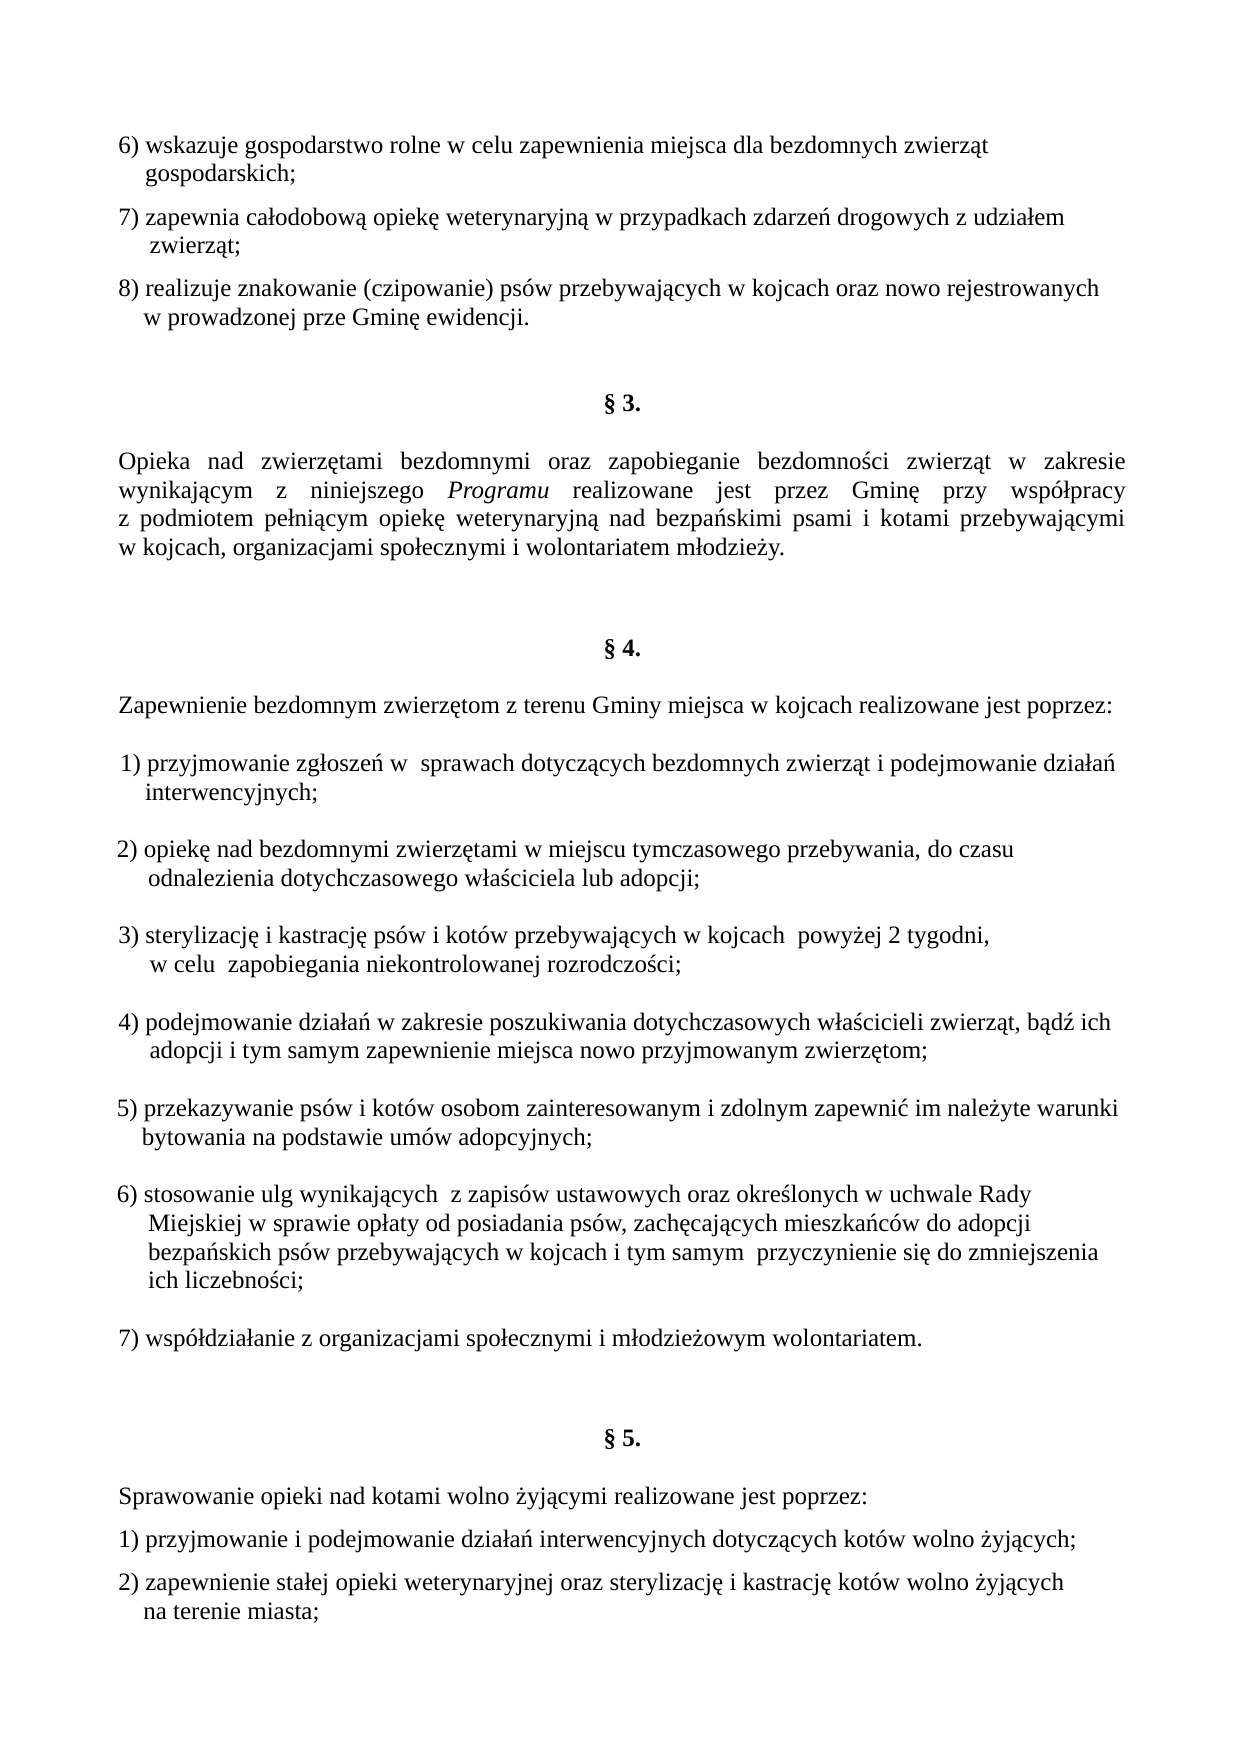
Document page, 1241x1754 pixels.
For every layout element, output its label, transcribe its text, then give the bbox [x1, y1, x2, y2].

list odnalezienia dotychczasowego właściciela lub adopcji; [117, 863, 1126, 892]
text 8) realizuje znakowanie (czipowanie) psów przebywających w kojcach oraz nowo rejestrowanych [118, 273, 1126, 302]
text Zapewnienie bezdomnym zwierzętom z terenu Gminy miejsca w kojcach realizowane jest poprzez: [118, 690, 1126, 719]
text 3) sterylizację i kastrację psów i kotów przebywających w kojcach powyżej 2 tygodni, [118, 920, 1126, 949]
list 6) stosowanie ulg wynikających z zapisów ustawowych oraz określonych w uchwale Rady [117, 1179, 1126, 1208]
text w celu zapobiegania niekontrolowanej rozrodczości; [118, 949, 1126, 978]
list 5) przekazywanie psów i kotów osobom zainteresowanym i zdolnym zapewnić im należyte warunki [117, 1093, 1126, 1122]
text § 3. [118, 388, 1126, 417]
list Miejskiej w sprawie opłaty od posiadania psów, zachęcających mieszkańców do adopcji [117, 1208, 1126, 1237]
list 2) zapewnienie stałej opieki weterynaryjnej oraz sterylizację i kastrację kotów wolno żyjących [118, 1567, 1126, 1596]
list interwencyjnych; [93, 777, 1126, 805]
text 7) współdziałanie z organizacjami społecznymi i młodzieżowym wolontariatem. [118, 1323, 1126, 1352]
list ich liczebności; [117, 1265, 1126, 1294]
text Opieka nad zwierzętami bezdomnymi oraz zapobieganie bezdomności zwierząt w zakresie wynikającym z niniejszego Programu realizowane jest przez Gminę przy współpracy z podmiotem pełniącym opiekę weterynaryjną nad bezpańskimi psami i kotami przebywającymi w kojcach, organizacjami społecznymi i wolontariatem młodzieży. [118, 446, 1126, 561]
text § 4. [118, 633, 1126, 662]
list 2) opiekę nad bezdomnymi zwierzętami w miejscu tymczasowego przebywania, do czasu [117, 834, 1126, 863]
list 1) przyjmowanie i podejmowanie działań interwencyjnych dotyczących kotów wolno żyjących; [118, 1524, 1126, 1553]
text w prowadzonej prze Gminę ewidencji. [118, 302, 1126, 331]
list bytowania na podstawie umów adopcyjnych; [117, 1122, 1126, 1150]
list 1) przyjmowanie zgłoszeń w sprawach dotyczących bezdomnych zwierząt i podejmowanie działań [93, 748, 1126, 777]
text adopcji i tym samym zapewnienie miejsca nowo przyjmowanym zwierzętom; [118, 1035, 1126, 1064]
list 6) wskazuje gospodarstwo rolne w celu zapewnienia miejsca dla bezdomnych zwierząt [118, 130, 1126, 158]
list gospodarskich; [118, 158, 1126, 187]
text Sprawowanie opieki nad kotami wolno żyjącymi realizowane jest poprzez: [118, 1481, 1126, 1510]
text 7) zapewnia całodobową opiekę weterynaryjną w przypadkach zdarzeń drogowych z udziałem [118, 202, 1126, 230]
text 4) podejmowanie działań w zakresie poszukiwania dotychczasowych właścicieli zwierząt, bądź ich [118, 1007, 1126, 1035]
list bezpańskich psów przebywających w kojcach i tym samym przyczynienie się do zmniejszenia [117, 1237, 1126, 1265]
text § 5. [118, 1423, 1126, 1452]
text zwierząt; [118, 230, 1126, 259]
list na terenie miasta; [118, 1596, 1126, 1625]
